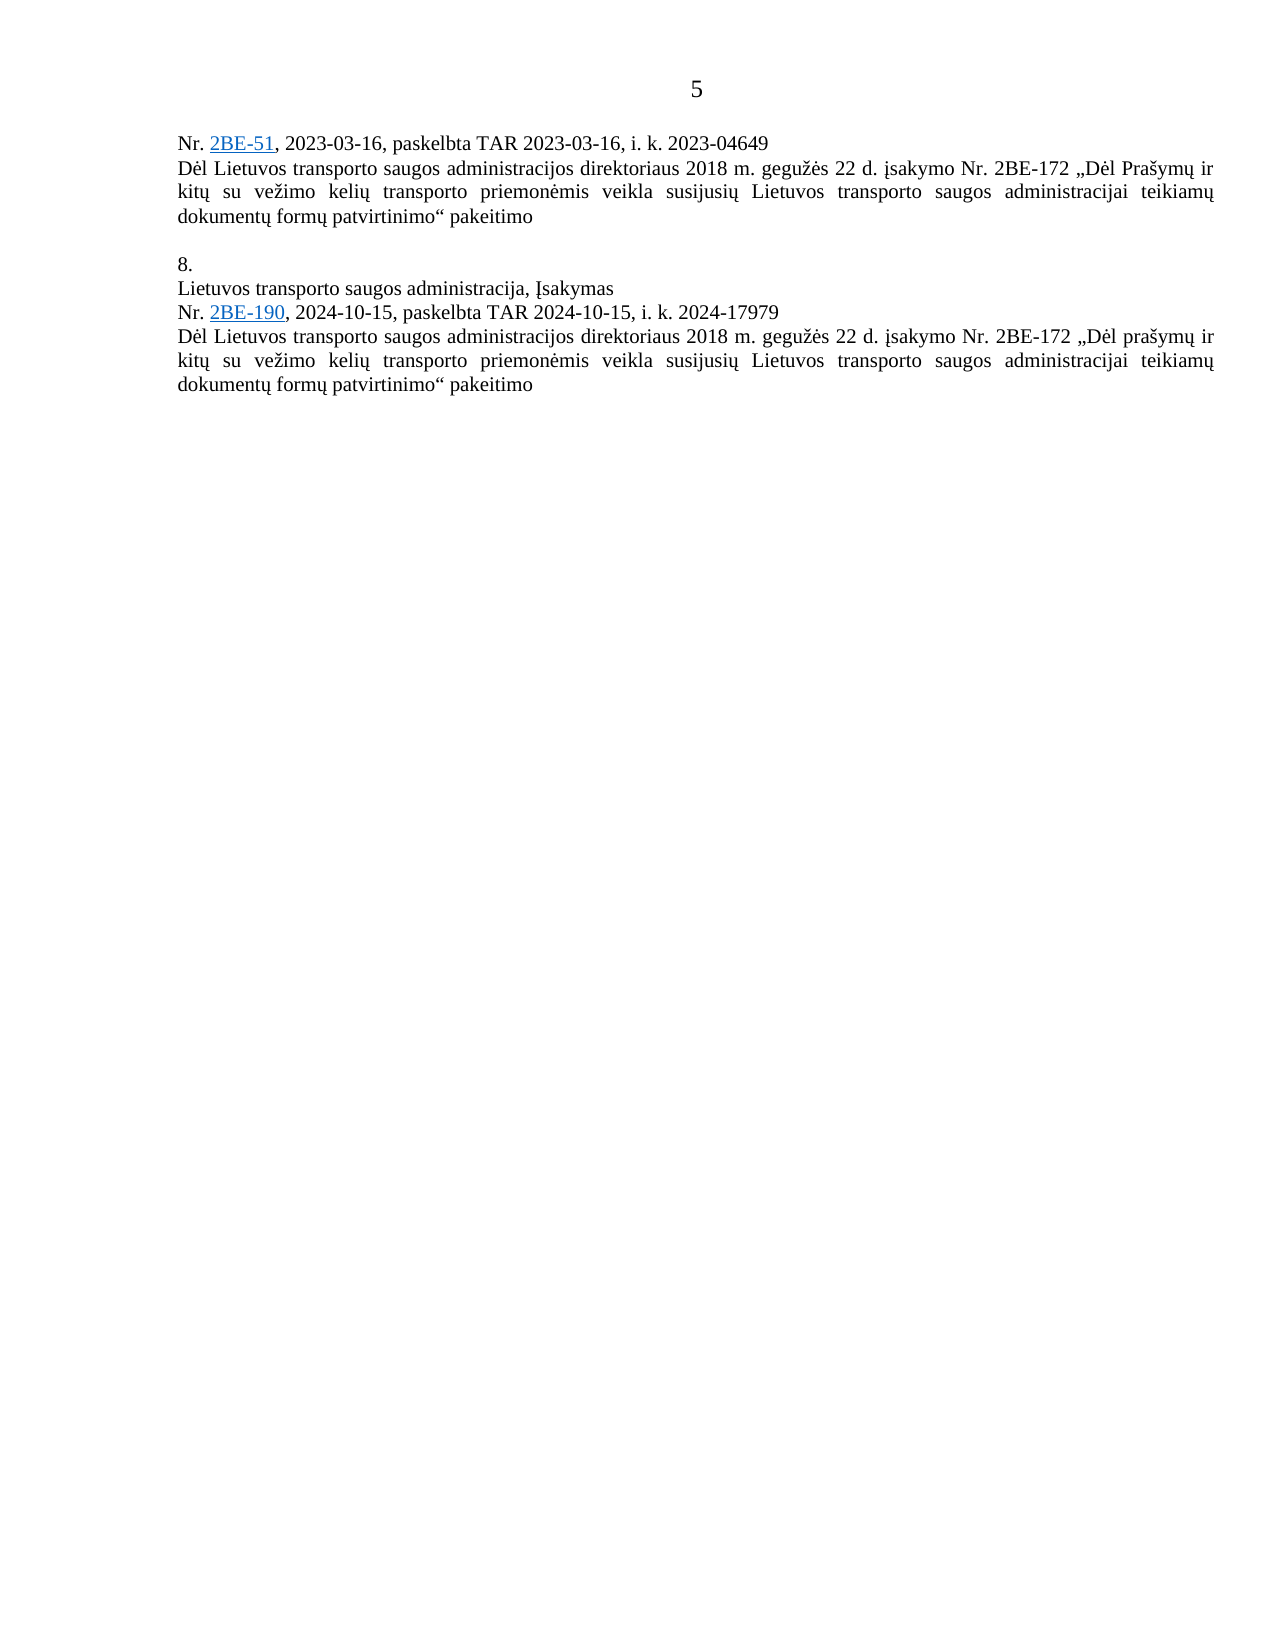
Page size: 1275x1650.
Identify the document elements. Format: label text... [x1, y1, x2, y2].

text Nr. 2BE-51, 2023-03-16, paskelbta TAR 2023-03-16, i. k. 2023-04649 [177, 131, 1216, 155]
text Dėl Lietuvos transporto saugos administracijos direktoriaus 2018 m. gegužės 22 d. įsakymo Nr. 2BE-172 „Dėl prašymų ir kitų su vežimo kelių transporto priemonėmis veikla susijusių Lietuvos transporto saugos administracijai teikiamų dokumentų formų patvirtinimo“ pakeitimo [177, 324, 1216, 396]
text Lietuvos transporto saugos administracija, Įsakymas [177, 276, 1216, 300]
text Dėl Lietuvos transporto saugos administracijos direktoriaus 2018 m. gegužės 22 d. įsakymo Nr. 2BE-172 „Dėl Prašymų ir kitų su vežimo kelių transporto priemonėmis veikla susijusių Lietuvos transporto saugos administracijai teikiamų dokumentų formų patvirtinimo“ pakeitimo [177, 155, 1216, 228]
text Nr. 2BE-190, 2024-10-15, paskelbta TAR 2024-10-15, i. k. 2024-17979 [177, 300, 1216, 324]
text 8. [177, 252, 1216, 276]
